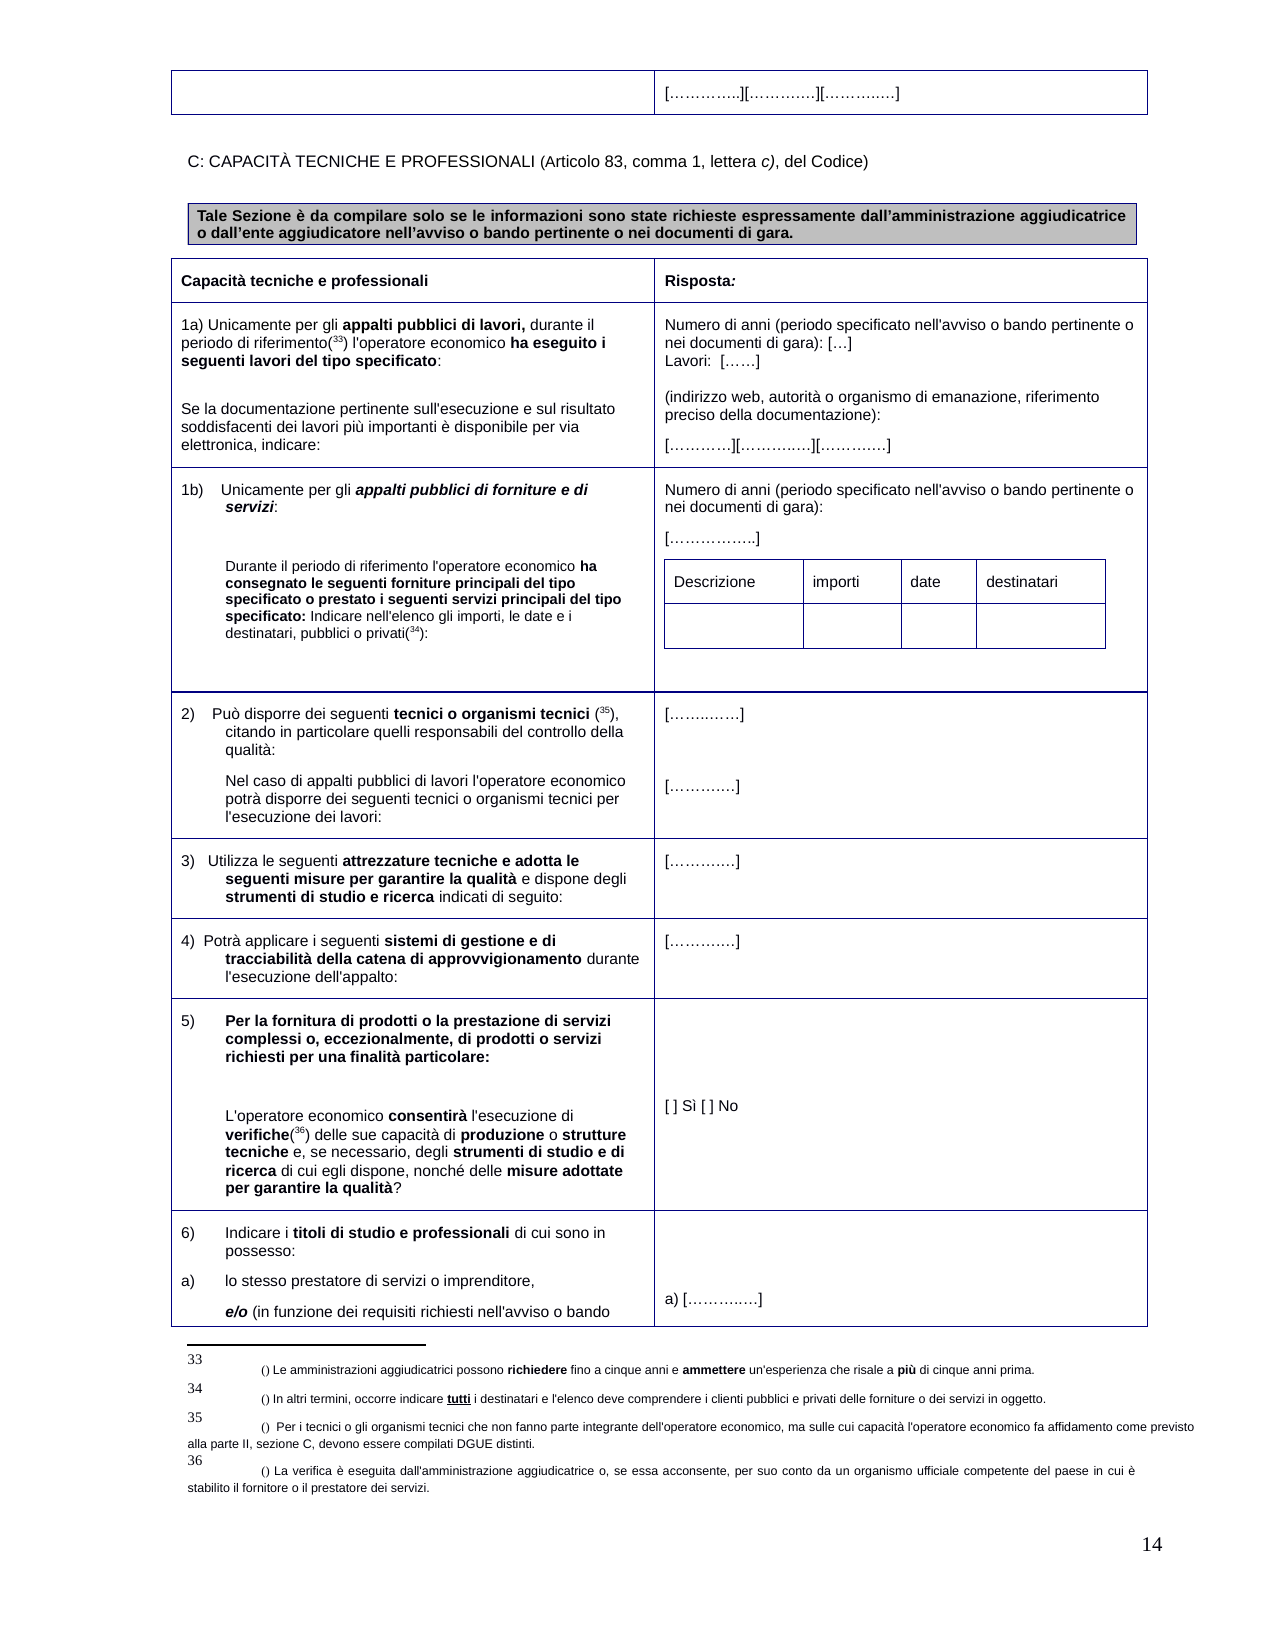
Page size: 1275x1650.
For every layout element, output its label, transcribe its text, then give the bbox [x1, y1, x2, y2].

table_cell Numero di anni (periodo specificato nell'avviso o bando pertinente o nei documenti di gara): […] Lavori: [……] (indirizzo web, autorità o organismo di emanazione, riferimento preciso della documentazione): […………][………..…][……….…] [655, 303, 1147, 467]
table_cell [902, 604, 976, 647]
text Tale Sezione è da compilare solo se le informazioni sono state richieste espressamente dall’amministrazione aggiudicatrice o dall’ente aggiudicatore nell’avviso o bando pertinente o nei documenti di gara. [189, 204, 1136, 244]
table_header destinatari [977, 560, 1105, 603]
table_cell [……..……] [……….…] [655, 693, 1147, 838]
table_cell a) [………..…] [655, 1211, 1147, 1326]
table_cell 2) Può disporre dei seguenti tecnici o organismi tecnici (), citando in particolare quelli responsabili del controllo della qualità: Nel caso di appalti pubblici di lavori l'operatore economico potrà disporre dei seguenti tecnici o organismi tecnici per l'esecuzione dei lavori: [172, 693, 654, 838]
table_header Capacità tecniche e professionali [172, 259, 654, 302]
table_cell 4) Potrà applicare i seguenti sistemi di gestione e di tracciabilità della catena di approvvigionamento durante l'esecuzione dell'appalto: [172, 919, 654, 998]
table_cell […………..][……….…][………..…] [655, 71, 1147, 114]
table_header date [902, 560, 976, 603]
title C: Capacità tecniche e professionali (Articolo 83, comma 1, lettera c), del Codice) [187, 152, 1137, 171]
table_header importi [804, 560, 901, 603]
table_cell [977, 604, 1105, 647]
table_cell [172, 71, 654, 114]
table_header Descrizione [665, 560, 803, 603]
table_cell 6) Indicare i titoli di studio e professionali di cui sono in possesso: a) lo stesso prestatore di servizi o imprenditore, e/o (in funzione dei requisiti richiesti nell'avviso o bando [172, 1211, 654, 1326]
table_cell 1a) Unicamente per gli appalti pubblici di lavori, durante il periodo di riferimento() l'operatore economico ha eseguito i seguenti lavori del tipo specificato: Se la documentazione pertinente sull'esecuzione e sul risultato soddisfacenti dei lavori più importanti è disponibile per via elettronica, indicare: [172, 303, 654, 467]
table_cell 5) Per la fornitura di prodotti o la prestazione di servizi complessi o, eccezionalmente, di prodotti o servizi richiesti per una finalità particolare: L'operatore economico consentirà l'esecuzione di verifiche() delle sue capacità di produzione o strutture tecniche e, se necessario, degli strumenti di studio e di ricerca di cui egli dispone, nonché delle misure adottate per garantire la qualità? [172, 999, 654, 1210]
table_cell [……….…] [655, 919, 1147, 998]
table_header Risposta: [655, 259, 1147, 302]
table_cell [……….…] [655, 839, 1147, 918]
table_cell [804, 604, 901, 647]
table_cell 3) Utilizza le seguenti attrezzature tecniche e adotta le seguenti misure per garantire la qualità e dispone degli strumenti di studio e ricerca indicati di seguito: [172, 839, 654, 918]
table_cell Numero di anni (periodo specificato nell'avviso o bando pertinente o nei documenti di gara): [……………..] [655, 468, 1147, 691]
table_cell [ ] Sì [ ] No [655, 999, 1147, 1210]
table_cell [665, 604, 803, 647]
table_cell 1b) Unicamente per gli appalti pubblici di forniture e di servizi: Durante il periodo di riferimento l'operatore economico ha consegnato le seguenti forniture principali del tipo specificato o prestato i seguenti servizi principali del tipo specificato: Indicare nell'elenco gli importi, le date e i destinatari, pubblici o privati(): [172, 468, 654, 691]
